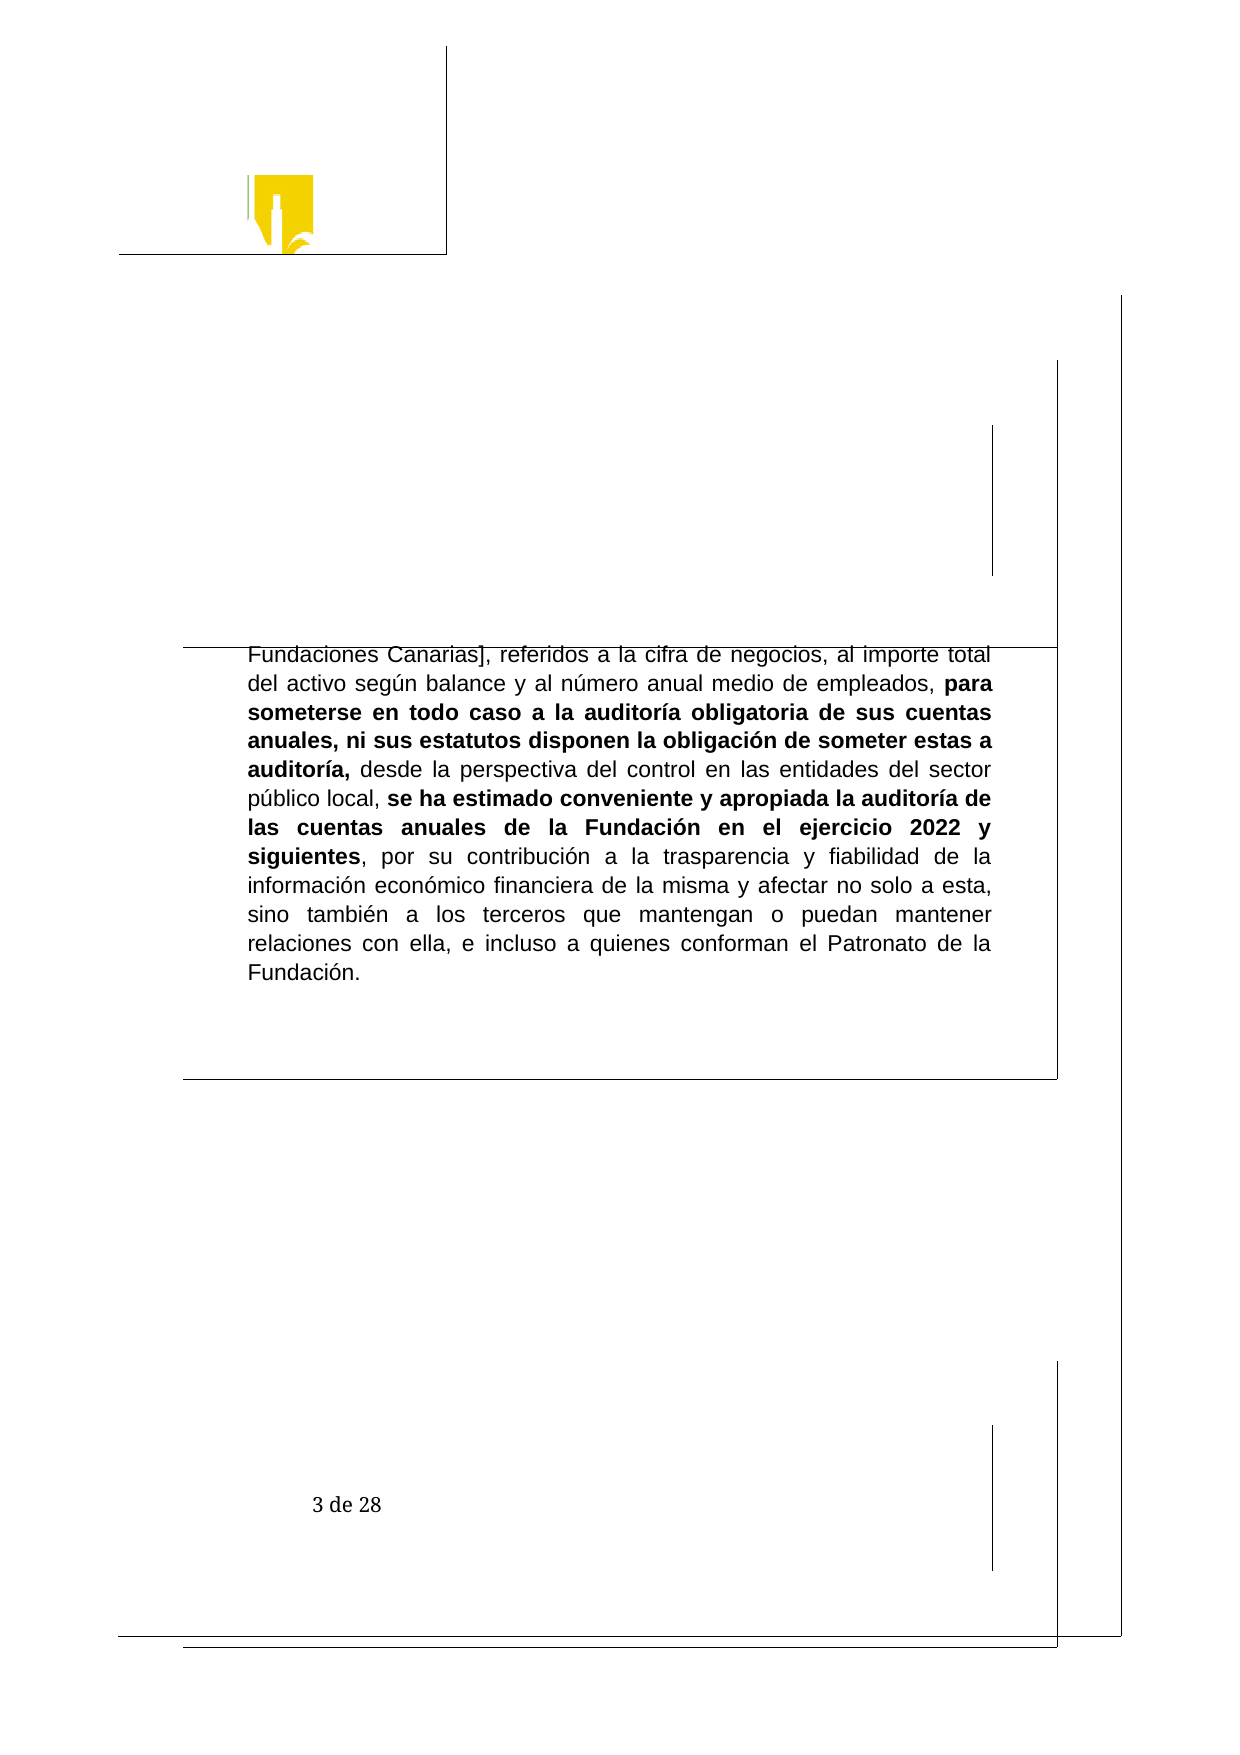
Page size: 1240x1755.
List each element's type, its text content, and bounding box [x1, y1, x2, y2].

text Si bien la Fundación Canaria Santa Cruz Sostenible no supera los límites, que fija la Ley [art. 25.3 de Ley 2/1998, de 6 de abril, de Fundaciones Canarias], referidos a la cifra de negocios, al importe total del activo según balance y al número anual medio de empleados, para someterse en todo caso a la auditoría obligatoria de sus cuentas anuales, ni sus estatutos disponen la obligación de someter estas a auditoría, desde la perspectiva del control en las entidades del sector público local, se ha estimado conveniente y apropiada la auditoría de las cuentas anuales de la Fundación en el ejercicio 2022 y siguientes, por su contribución a la trasparencia y fiabilidad de la información económico financiera de la misma y afectar no solo a esta, sino también a los terceros que mantengan o puedan mantener relaciones con ella, e incluso a quienes conforman el Patronato de la Fundación. [183, 576, 1057, 986]
